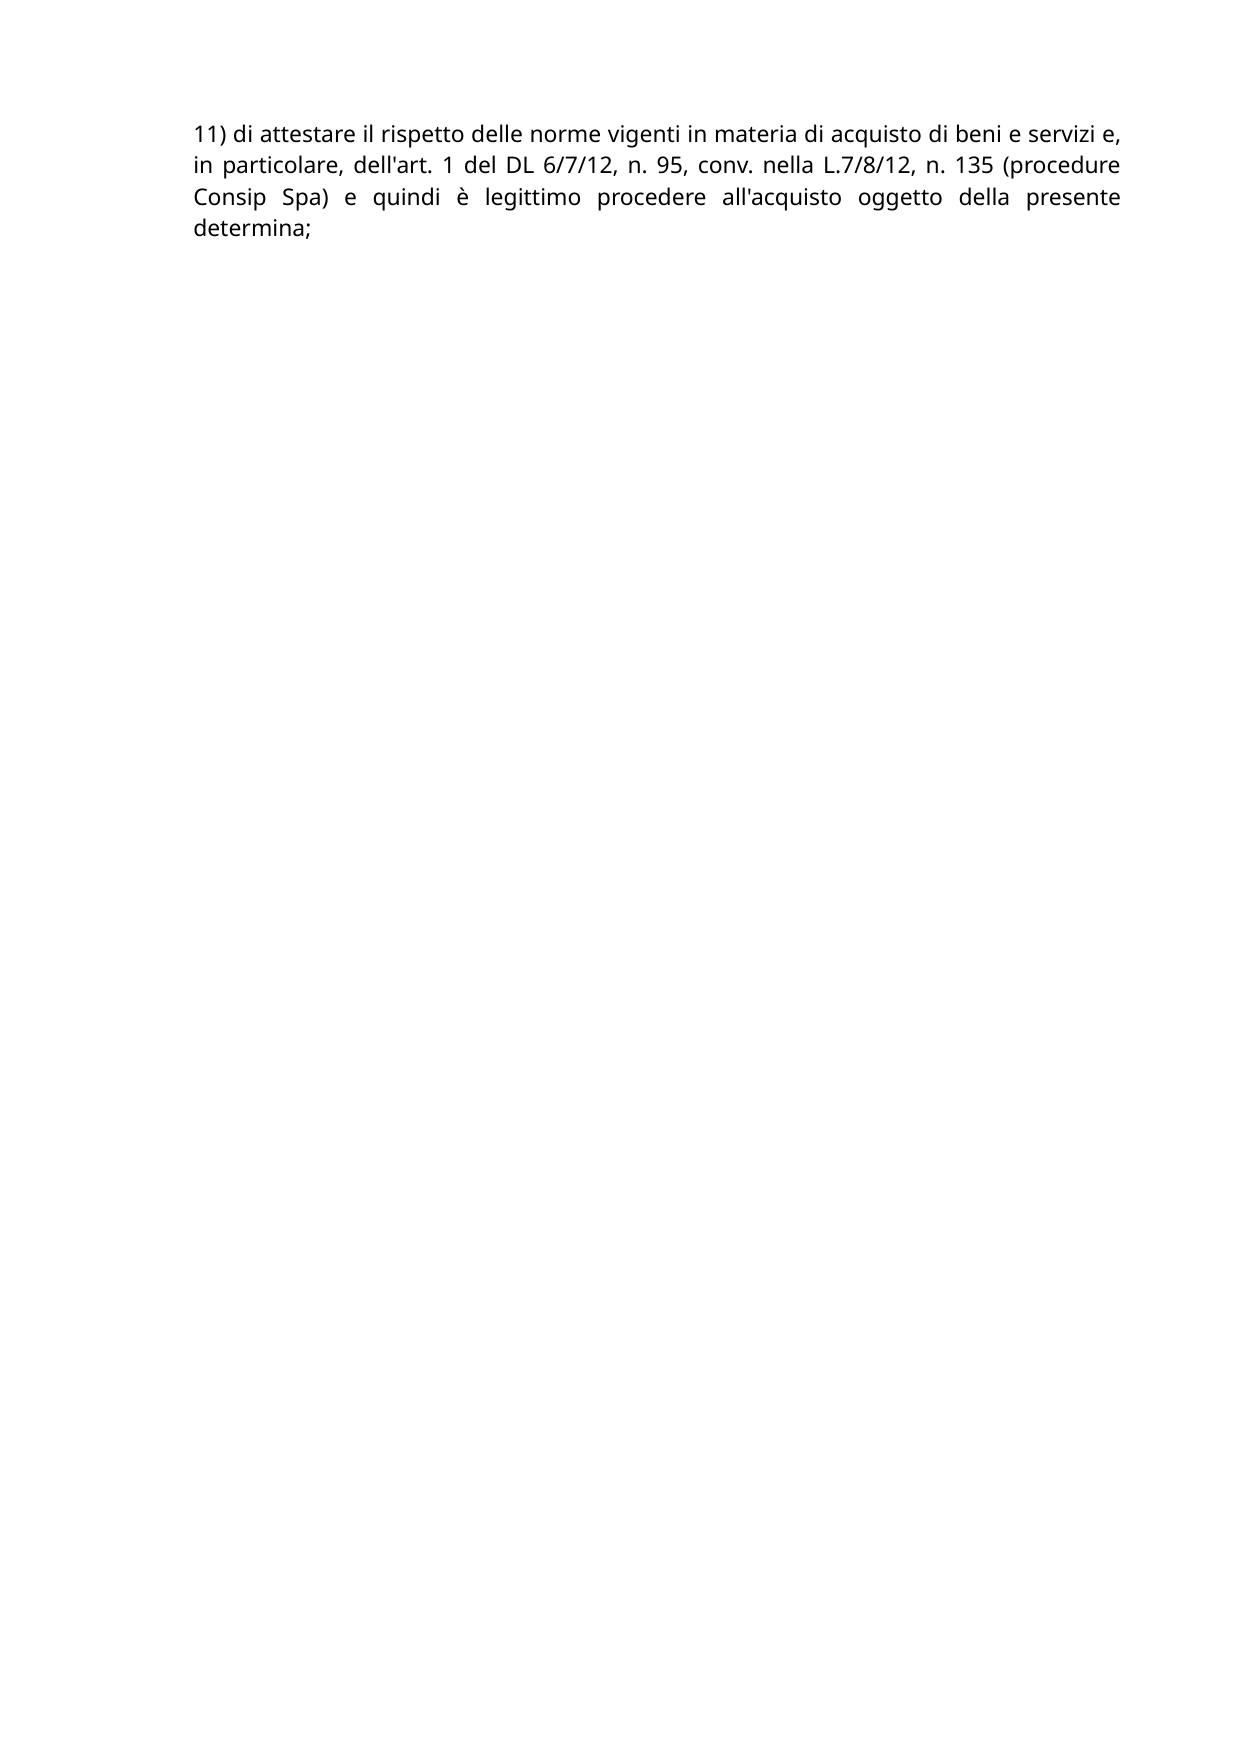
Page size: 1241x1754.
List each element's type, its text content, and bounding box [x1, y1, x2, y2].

list 11) di attestare il rispetto delle norme vigenti in materia di acquisto di beni e servizi e, in particolare, dell'art. 1 del DL 6/7/12, n. 95, conv. nella L.7/8/12, n. 135 (procedure Consip Spa) e quindi è legittimo procedere all'acquisto oggetto della presente determina; [156, 118, 1122, 243]
